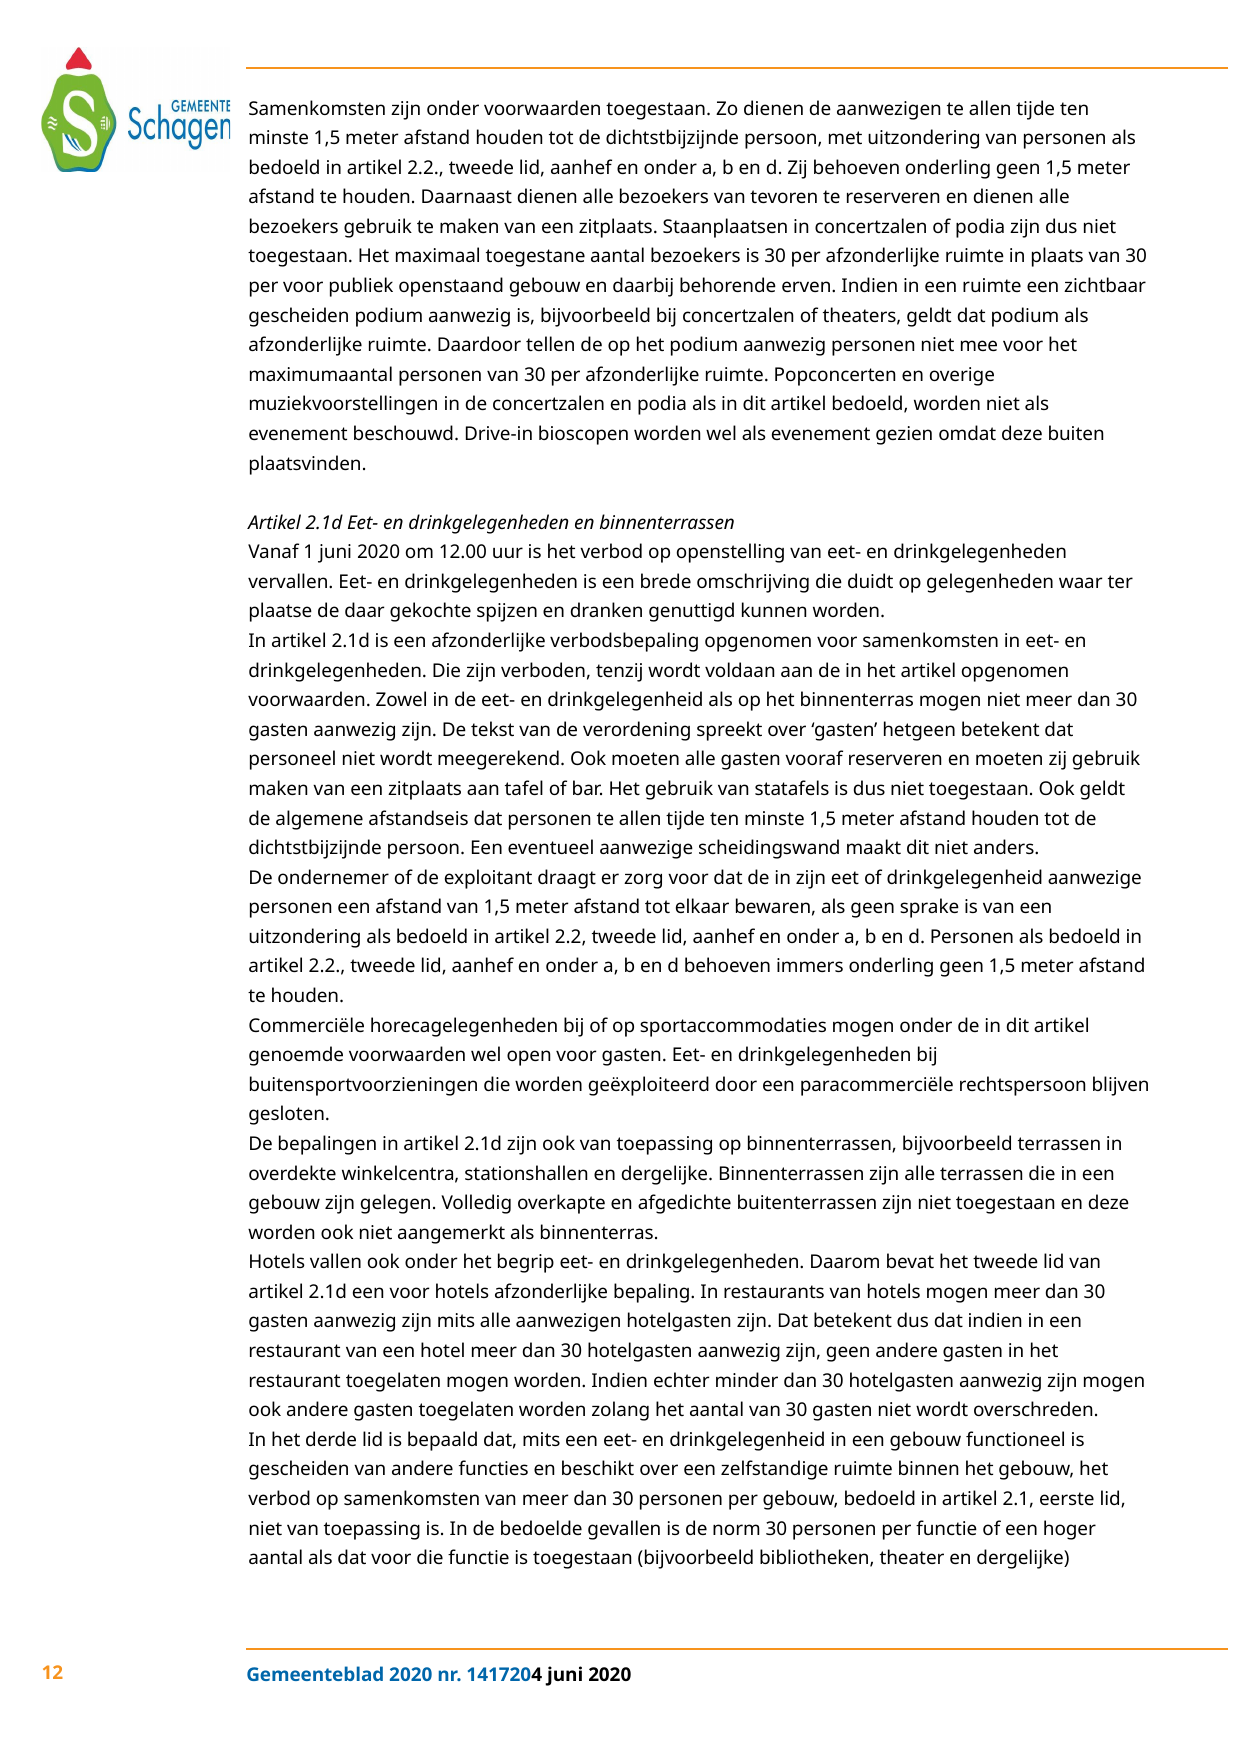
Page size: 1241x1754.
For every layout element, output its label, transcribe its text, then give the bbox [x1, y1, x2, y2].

picture [41, 47, 231, 172]
text De bepalingen in artikel 2.1d zijn ook van toepassing op binnenterrassen, bijvoorbeeld terrassen in overdekte winkelcentra, stationshallen en dergelijke. Binnenterrassen zijn alle terrassen die in een gebouw zijn gelegen. Volledig overkapte en afgedichte buitenterrassen zijn niet toegestaan en deze worden ook niet aangemerkt als binnenterras. [248, 1130, 1152, 1245]
text Artikel 2.1d Eet- en drinkgelegenheden en binnenterrassen [248, 509, 1152, 535]
text In het derde lid is bepaald dat, mits een eet- en drinkgelegenheid in een gebouw functioneel is gescheiden van andere functies en beschikt over een zelfstandige ruimte binnen het gebouw, het verbod op samenkomsten van meer dan 30 personen per gebouw, bedoeld in artikel 2.1, eerste lid, niet van toepassing is. In de bedoelde gevallen is de norm 30 personen per functie of een hoger aantal als dat voor die functie is toegestaan (bijvoorbeeld bibliotheken, theater en dergelijke) [248, 1426, 1152, 1570]
text Commerciële horecagelegenheden bij of op sportaccommodaties mogen onder de in dit artikel genoemde voorwaarden wel open voor gasten. Eet- en drinkgelegenheden bij buitensportvoorzieningen die worden geëxploiteerd door een paracommerciële rechtspersoon blijven gesloten. [248, 1012, 1152, 1126]
text Samenkomsten zijn onder voorwaarden toegestaan. Zo dienen de aanwezigen te allen tijde ten minste 1,5 meter afstand houden tot de dichtstbijzijnde persoon, met uitzondering van personen als bedoeld in artikel 2.2., tweede lid, aanhef en onder a, b en d. Zij behoeven onderling geen 1,5 meter afstand te houden. Daarnaast dienen alle bezoekers van tevoren te reserveren en dienen alle bezoekers gebruik te maken van een zitplaats. Staanplaatsen in concertzalen of podia zijn dus niet toegestaan. Het maximaal toegestane aantal bezoekers is 30 per afzonderlijke ruimte in plaats van 30 per voor publiek openstaand gebouw en daarbij behorende erven. Indien in een ruimte een zichtbaar gescheiden podium aanwezig is, bijvoorbeeld bij concertzalen of theaters, geldt dat podium als afzonderlijke ruimte. Daardoor tellen de op het podium aanwezig personen niet mee voor het maximumaantal personen van 30 per afzonderlijke ruimte. Popconcerten en overige muziekvoorstellingen in de concertzalen en podia als in dit artikel bedoeld, worden niet als evenement beschouwd. Drive-in bioscopen worden wel als evenement gezien omdat deze buiten plaatsvinden. [248, 95, 1152, 476]
text De ondernemer of de exploitant draagt er zorg voor dat de in zijn eet of drinkgelegenheid aanwezige personen een afstand van 1,5 meter afstand tot elkaar bewaren, als geen sprake is van een uitzondering als bedoeld in artikel 2.2, tweede lid, aanhef en onder a, b en d. Personen als bedoeld in artikel 2.2., tweede lid, aanhef en onder a, b en d behoeven immers onderling geen 1,5 meter afstand te houden. [248, 864, 1152, 1008]
text In artikel 2.1d is een afzonderlijke verbodsbepaling opgenomen voor samenkomsten in eet- en drinkgelegenheden. Die zijn verboden, tenzij wordt voldaan aan de in het artikel opgenomen voorwaarden. Zowel in de eet- en drinkgelegenheid als op het binnenterras mogen niet meer dan 30 gasten aanwezig zijn. De tekst van de verordening spreekt over ‘gasten’ hetgeen betekent dat personeel niet wordt meegerekend. Ook moeten alle gasten vooraf reserveren en moeten zij gebruik maken van een zitplaats aan tafel of bar. Het gebruik van statafels is dus niet toegestaan. Ook geldt de algemene afstandseis dat personen te allen tijde ten minste 1,5 meter afstand houden tot de dichtstbijzijnde persoon. Een eventueel aanwezige scheidingswand maakt dit niet anders. [248, 627, 1152, 860]
text Hotels vallen ook onder het begrip eet- en drinkgelegenheden. Daarom bevat het tweede lid van artikel 2.1d een voor hotels afzonderlijke bepaling. In restaurants van hotels mogen meer dan 30 gasten aanwezig zijn mits alle aanwezigen hotelgasten zijn. Dat betekent dus dat indien in een restaurant van een hotel meer dan 30 hotelgasten aanwezig zijn, geen andere gasten in het restaurant toegelaten mogen worden. Indien echter minder dan 30 hotelgasten aanwezig zijn mogen ook andere gasten toegelaten worden zolang het aantal van 30 gasten niet wordt overschreden. [248, 1248, 1152, 1422]
text Vanaf 1 juni 2020 om 12.00 uur is het verbod op openstelling van eet- en drinkgelegenheden vervallen. Eet- en drinkgelegenheden is een brede omschrijving die duidt op gelegenheden waar ter plaatse de daar gekochte spijzen en dranken genuttigd kunnen worden. [248, 538, 1152, 623]
